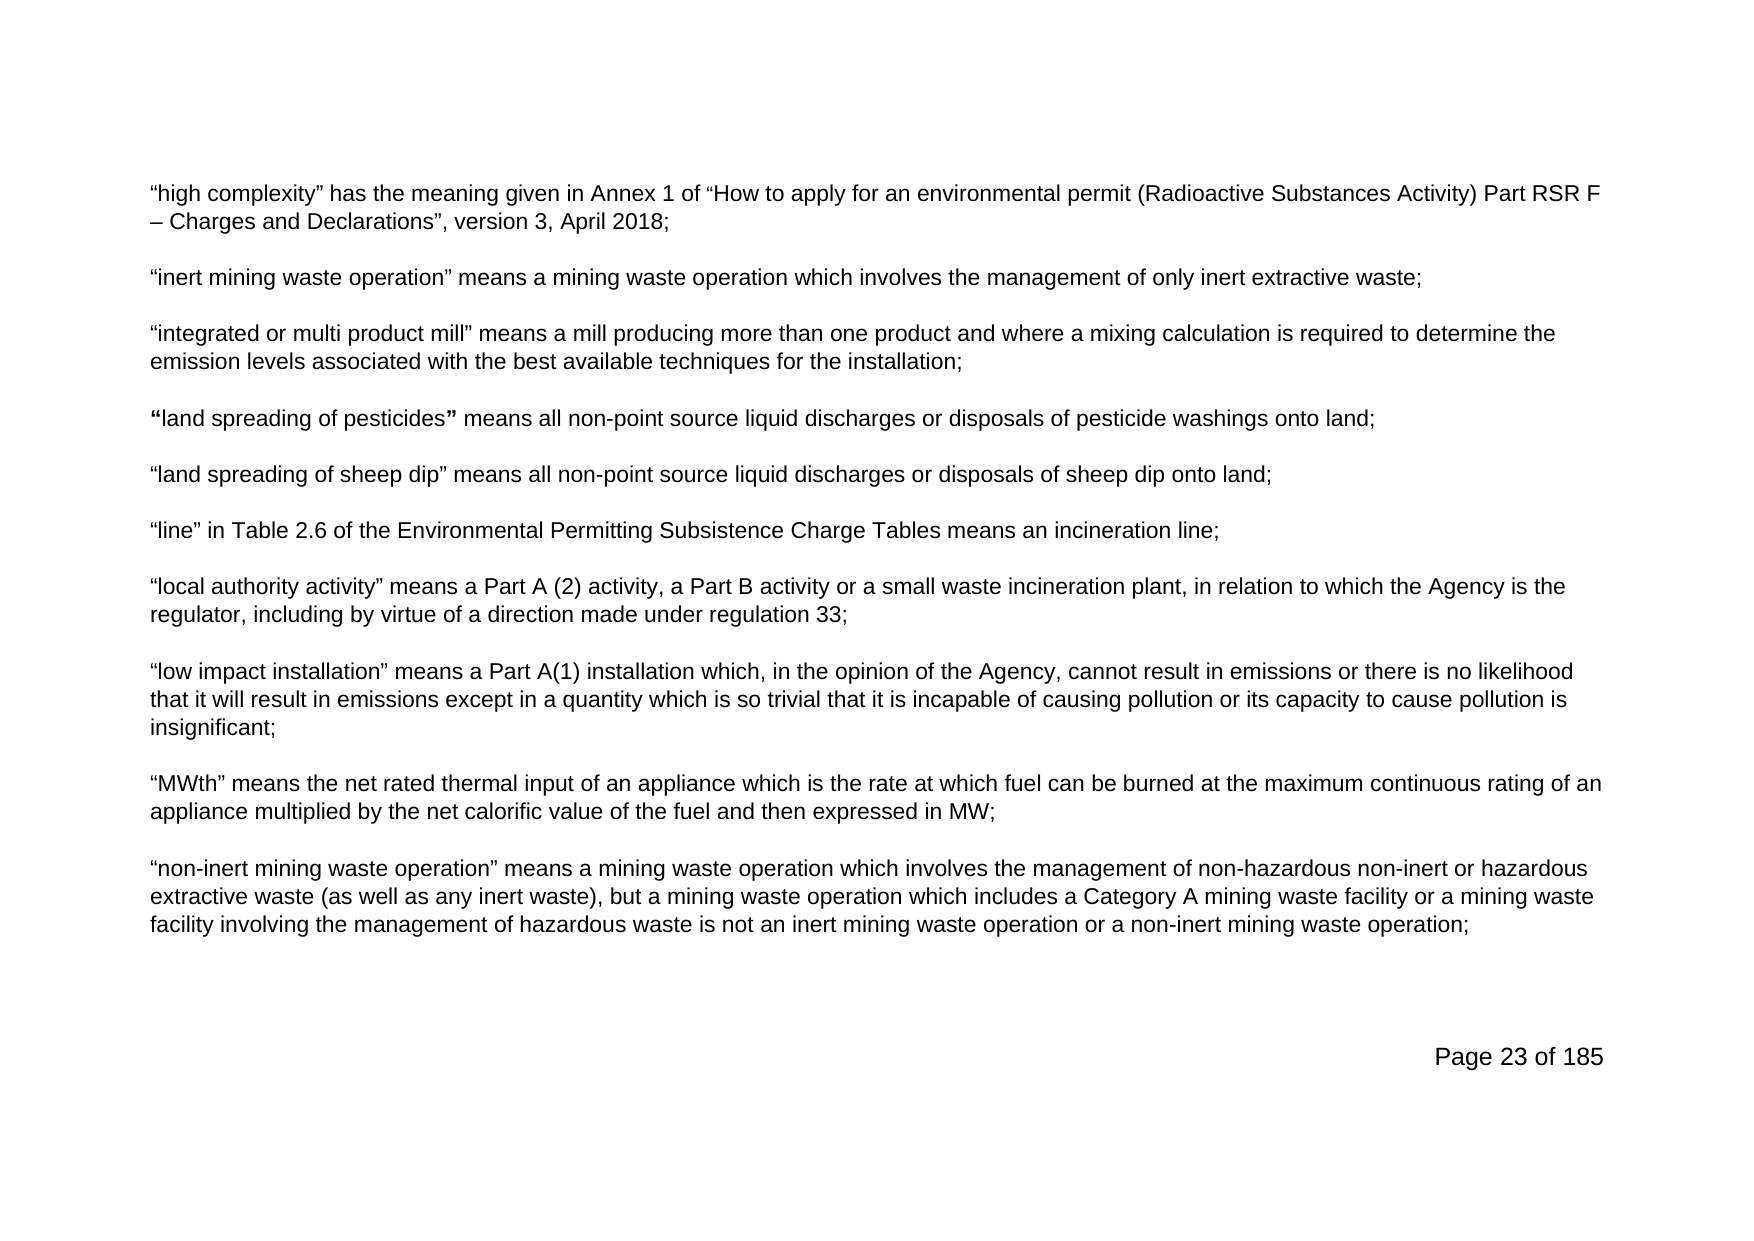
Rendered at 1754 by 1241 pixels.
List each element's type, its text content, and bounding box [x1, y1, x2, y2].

text “integrated or multi product mill” means a mill producing more than one product and where a mixing calculation is required to determine the emission levels associated with the best available techniques for the installation; [150, 320, 1604, 374]
text “MWth” means the net rated thermal input of an appliance which is the rate at which fuel can be burned at the maximum continuous rating of an appliance multiplied by the net calorific value of the fuel and then expressed in MW; [150, 770, 1604, 824]
text “land spreading of sheep dip” means all non-point source liquid discharges or disposals of sheep dip onto land; [150, 461, 1604, 487]
text “local authority activity” means a Part A (2) activity, a Part B activity or a small waste incineration plant, in relation to which the Agency is the regulator, including by virtue of a direction made under regulation 33; [150, 573, 1604, 628]
text “inert mining waste operation” means a mining waste operation which involves the management of only inert extractive waste; [150, 264, 1604, 290]
text “high complexity” has the meaning given in Annex 1 of “How to apply for an environmental permit (Radioactive Substances Activity) Part RSR F – Charges and Declarations”, version 3, April 2018; [150, 179, 1604, 234]
text “line” in Table 2.6 of the Environmental Permitting Subsistence Charge Tables means an incineration line; [150, 517, 1604, 543]
text “low impact installation” means a Part A(1) installation which, in the opinion of the Agency, cannot result in emissions or there is no likelihood that it will result in emissions except in a quantity which is so trivial that it is incapable of causing pollution or its capacity to cause pollution is insignificant; [150, 658, 1604, 740]
text “land spreading of pesticides” means all non-point source liquid discharges or disposals of pesticide washings onto land; [150, 404, 1604, 431]
text “non-inert mining waste operation” means a mining waste operation which involves the management of non-hazardous non-inert or hazardous extractive waste (as well as any inert waste), but a mining waste operation which includes a Category A mining waste facility or a mining waste facility involving the management of hazardous waste is not an inert mining waste operation or a non-inert mining waste operation; [150, 854, 1604, 937]
